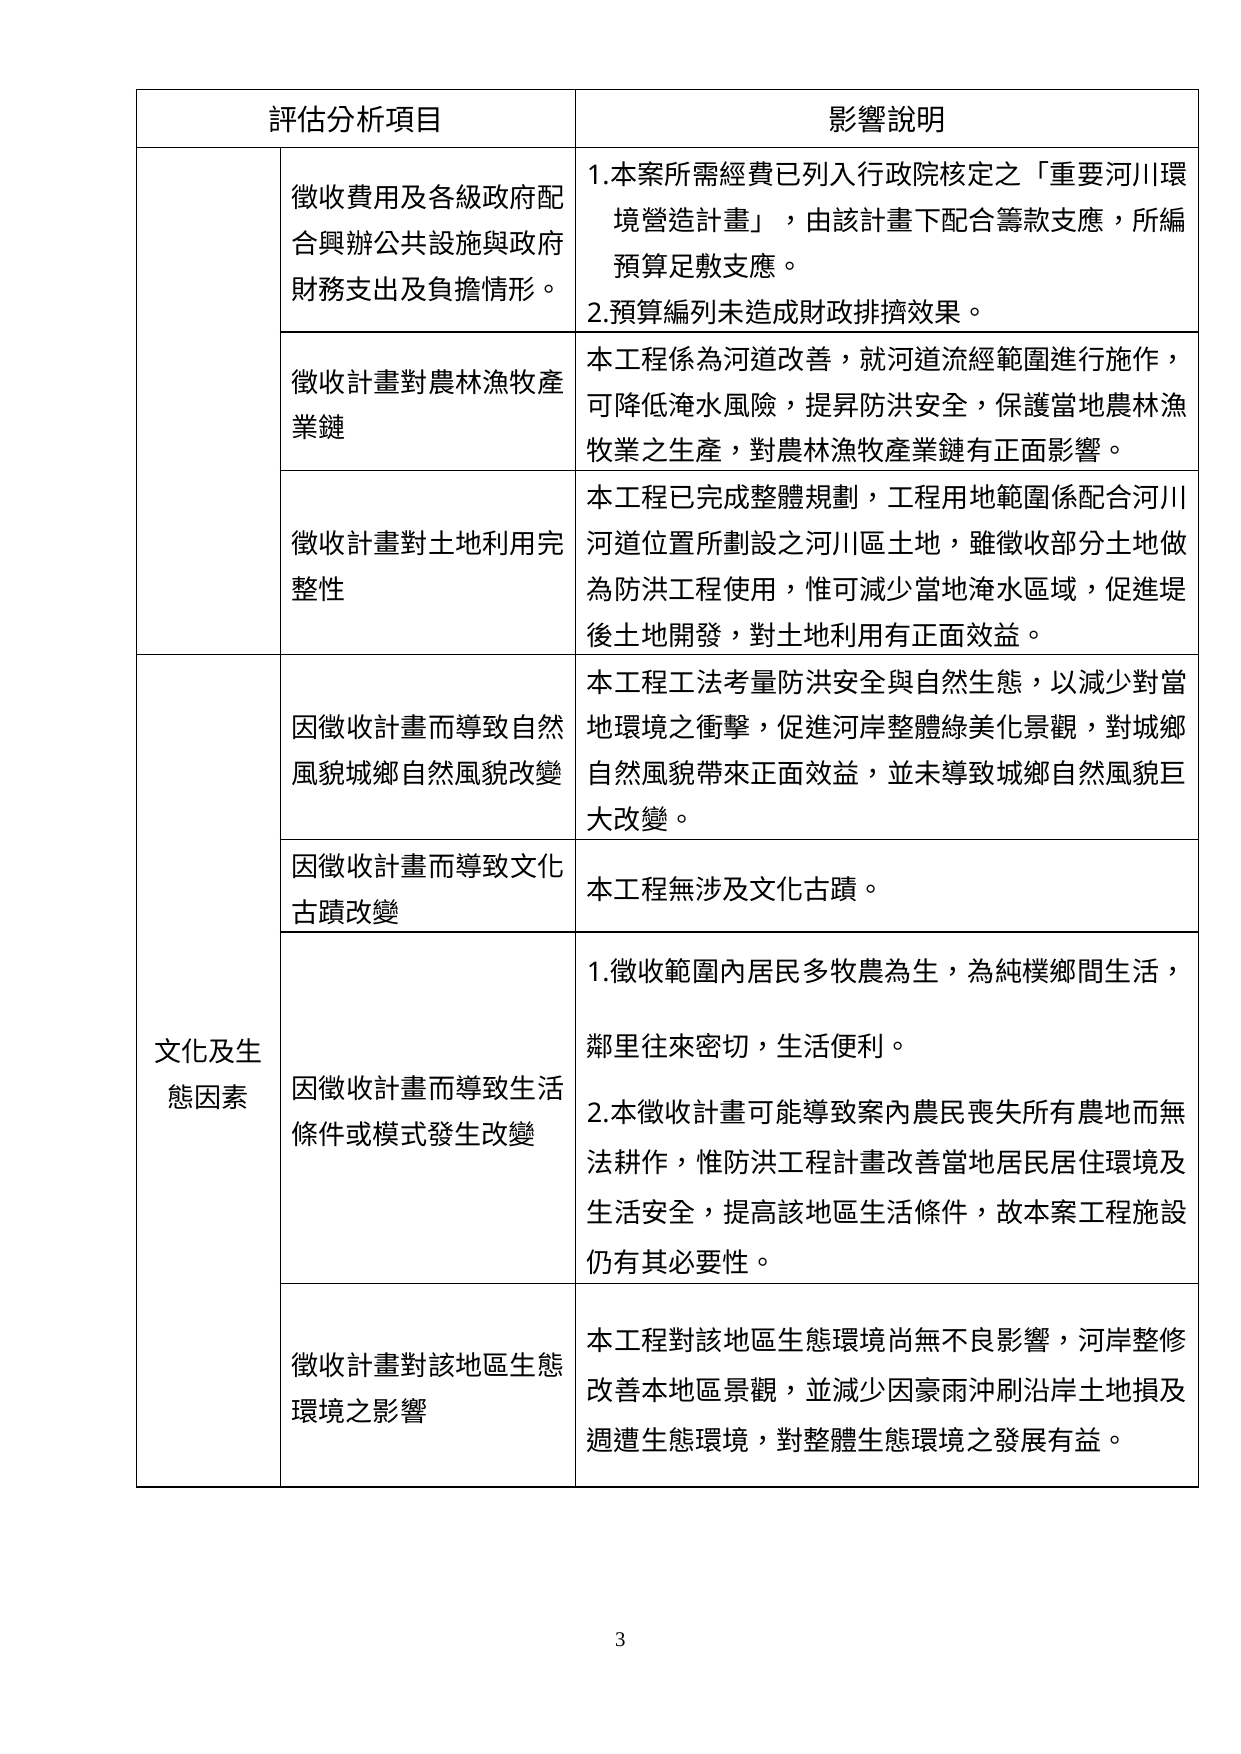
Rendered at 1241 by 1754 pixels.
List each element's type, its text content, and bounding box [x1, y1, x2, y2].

table_header 影響說明 [576, 90, 1198, 147]
table_cell 徵收費用及各級政府配合興辦公共設施與政府財務支出及負擔情形。 [281, 148, 575, 331]
table_cell 因徵收計畫而導致自然風貌城鄉自然風貌改變 [281, 655, 575, 839]
table_cell 本工程已完成整體規劃，工程用地範圍係配合河川河道位置所劃設之河川區土地，雖徵收部分土地做為防洪工程使用，惟可減少當地淹水區域，促進堤後土地開發，對土地利用有正面效益。 [576, 471, 1198, 654]
table_cell 因徵收計畫而導致文化古蹟改變 [281, 840, 575, 931]
table_cell 因徵收計畫而導致生活條件或模式發生改變 [281, 933, 575, 1282]
table_cell 本工程係為河道改善，就河道流經範圍進行施作，可降低淹水風險，提昇防洪安全，保護當地農林漁牧業之生產，對農林漁牧產業鏈有正面影響。 [576, 333, 1198, 470]
table_cell 本工程對該地區生態環境尚無不良影響，河岸整修改善本地區景觀，並減少因豪雨沖刷沿岸土地損及週遭生態環境，對整體生態環境之發展有益。 [576, 1284, 1198, 1486]
table_cell [137, 148, 280, 654]
table_cell 1.本案所需經費已列入行政院核定之「重要河川環境營造計畫」，由該計畫下配合籌款支應，所編預算足敷支應。 2.預算編列未造成財政排擠效果。 [576, 148, 1198, 331]
table_cell 徵收計畫對農林漁牧產業鏈 [281, 333, 575, 470]
table_cell 1.徵收範圍內居民多牧農為生，為純樸鄉間生活，鄰里往來密切，生活便利。 2.本徵收計畫可能導致案內農民喪失所有農地而無法耕作，惟防洪工程計畫改善當地居民居住環境及生活安全，提高該地區生活條件，故本案工程施設仍有其必要性。 [576, 933, 1198, 1282]
table_cell 徵收計畫對該地區生態環境之影響 [281, 1284, 575, 1486]
table_cell 本工程工法考量防洪安全與自然生態，以減少對當地環境之衝擊，促進河岸整體綠美化景觀，對城鄉自然風貌帶來正面效益，並未導致城鄉自然風貌巨大改變。 [576, 655, 1198, 839]
table_header 評估分析項目 [137, 90, 575, 147]
table_cell 文化及生態因素 [137, 655, 280, 1486]
table_cell 徵收計畫對土地利用完整性 [281, 471, 575, 654]
table_cell 本工程無涉及文化古蹟。 [576, 840, 1198, 931]
